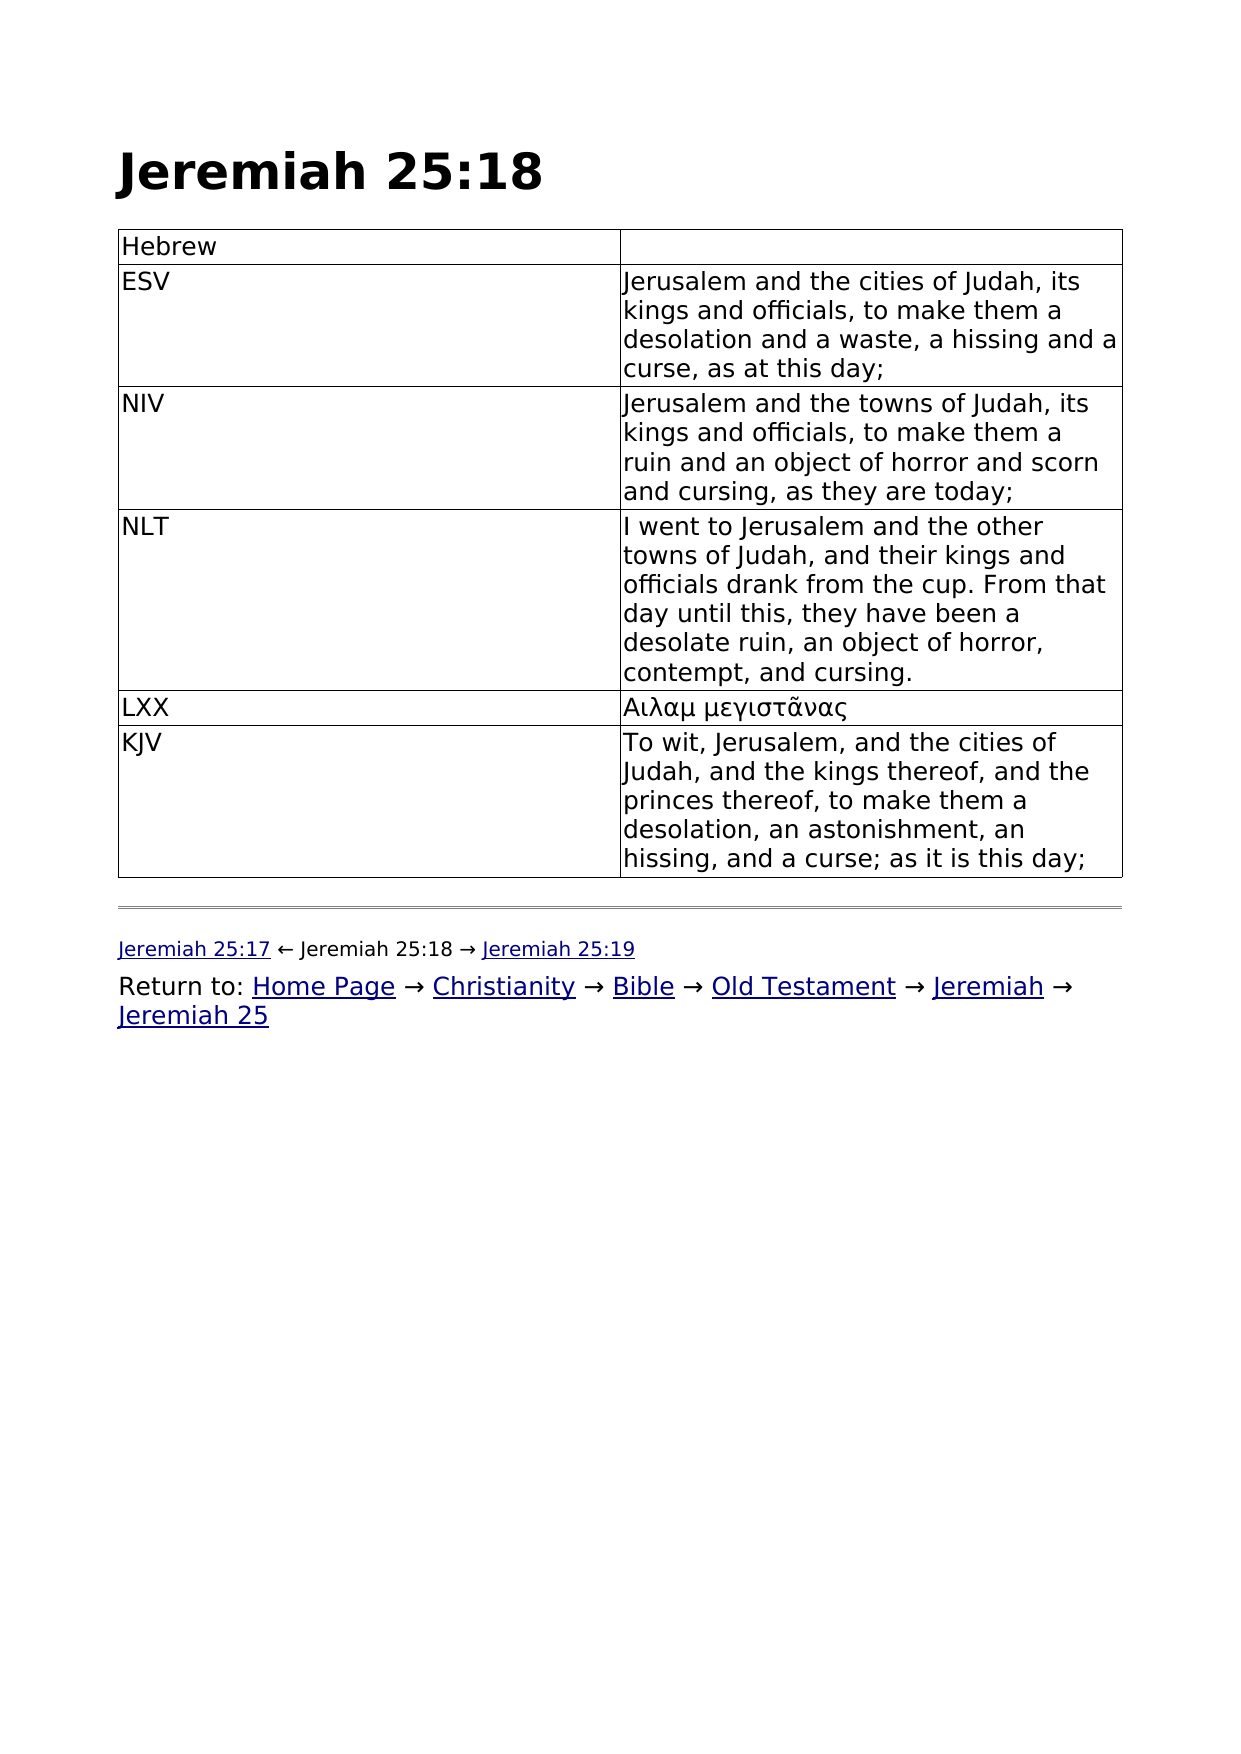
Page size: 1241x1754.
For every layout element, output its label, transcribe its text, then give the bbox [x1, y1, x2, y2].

table_cell Jerusalem and the towns of Judah, its kings and officials, to make them a ruin and an object of horror and scorn and cursing, as they are today; [621, 387, 1122, 509]
text Return to: Home Page → Christianity → Bible → Old Testament → Jeremiah → Jeremiah 25 [118, 972, 1122, 1030]
table_cell KJV [119, 726, 620, 877]
table_header Hebrew [119, 230, 620, 264]
table_cell LXX [119, 691, 620, 725]
table_header [621, 230, 1122, 264]
table_cell Jerusalem and the cities of Judah, its kings and officials, to make them a desolation and a waste, a hissing and a curse, as at this day; [621, 265, 1122, 386]
table_cell ESV [119, 265, 620, 386]
table_cell I went to Jerusalem and the other towns of Judah, and their kings and officials drank from the cup. From that day until this, they have been a desolate ruin, an object of horror, contempt, and cursing. [621, 510, 1122, 690]
table_cell NLT [119, 510, 620, 690]
table_cell NIV [119, 387, 620, 509]
text Jeremiah 25:17 ← Jeremiah 25:18 → Jeremiah 25:19 [118, 938, 1122, 972]
subtitle Jeremiah 25:18 [118, 143, 1122, 201]
table_cell To wit, Jerusalem, and the cities of Judah, and the kings thereof, and the princes thereof, to make them a desolation, an astonishment, an hissing, and a curse; as it is this day; [621, 726, 1122, 877]
table_cell Αιλαμ μεγιστᾶνας [621, 691, 1122, 725]
